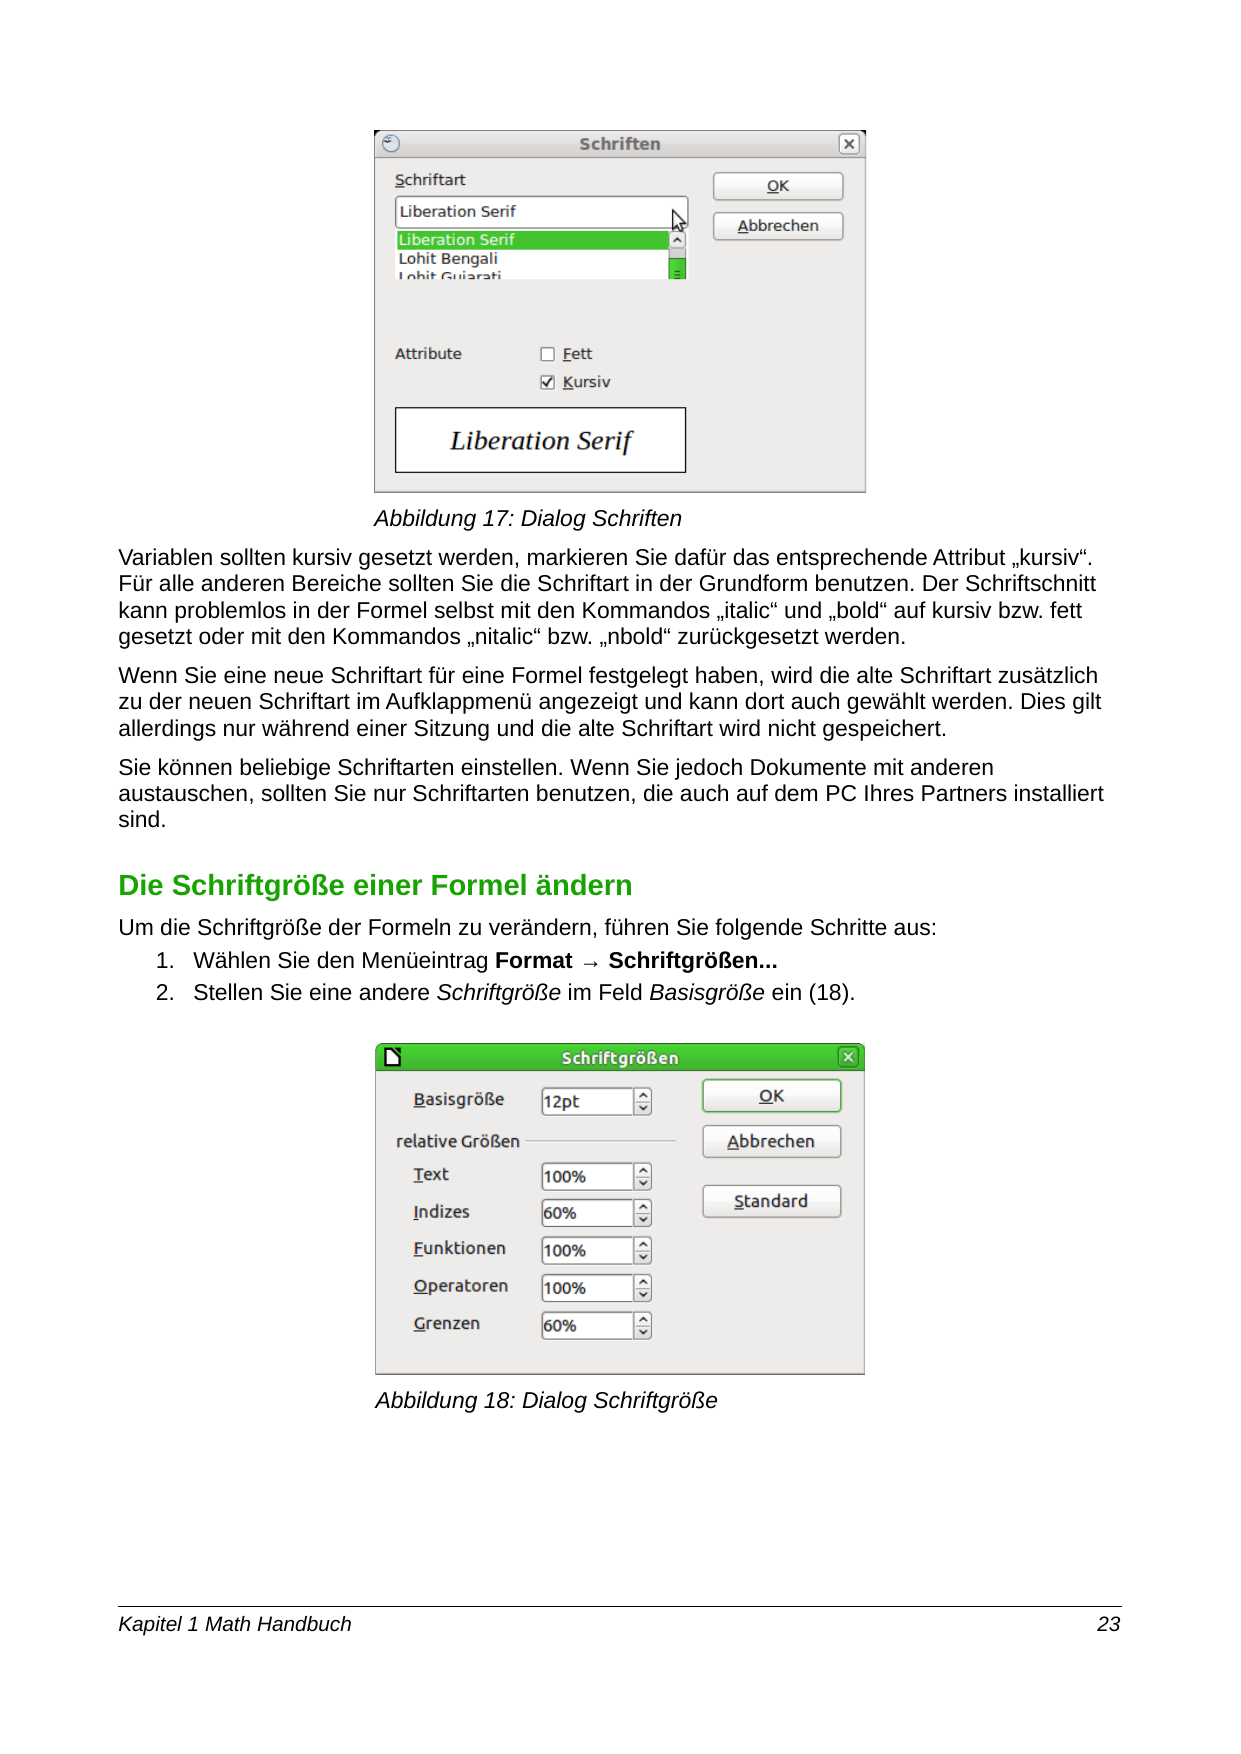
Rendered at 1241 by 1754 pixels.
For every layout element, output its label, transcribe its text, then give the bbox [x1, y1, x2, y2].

text Sie können beliebige Schriftarten einstellen. Wenn Sie jedoch Dokumente mit anderen austauschen, sollten Sie nur Schriftarten benutzen, die auch auf dem PC Ihres Partners installiert sind. [118, 753, 1122, 832]
text Variablen sollten kursiv gesetzt werden, markieren Sie dafür das entsprechende Attribut „kursiv“. Für alle anderen Bereiche sollten Sie die Schriftart in der Grundform benutzen. Der Schriftschnitt kann problemlos in der Formel selbst mit den Kommandos „italic“ und „bold“ auf kursiv bzw. fett gesetzt oder mit den Kommandos „nitalic“ bzw. „nbold“ zurückgesetzt werden. [118, 544, 1122, 649]
picture [374, 130, 867, 493]
list Stellen Sie eine andere Schriftgröße im Feld Basisgröße ein (Abbildung 18). [156, 979, 1122, 1006]
text Wenn Sie eine neue Schriftart für eine Formel festgelegt haben, wird die alte Schriftart zusätzlich zu der neuen Schriftart im Aufklappmenü angezeigt und kann dort auch gewählt werden. Dies gilt allerdings nur während einer Sitzung und die alte Schriftart wird nicht gespeichert. [118, 662, 1122, 741]
text Abbildung 17: Dialog Schriften [374, 505, 866, 531]
list Um die Schriftgröße der Formeln zu verändern, führen Sie folgende Schritte aus: [118, 914, 1122, 940]
list Wählen Sie den Menüeintrag Format → Schriftgrößen... [156, 947, 1122, 973]
picture [375, 1043, 865, 1375]
subtitle Die Schriftgröße einer Formel ändern [118, 868, 1122, 902]
text Abbildung 18: Dialog Schriftgröße [375, 1387, 865, 1413]
